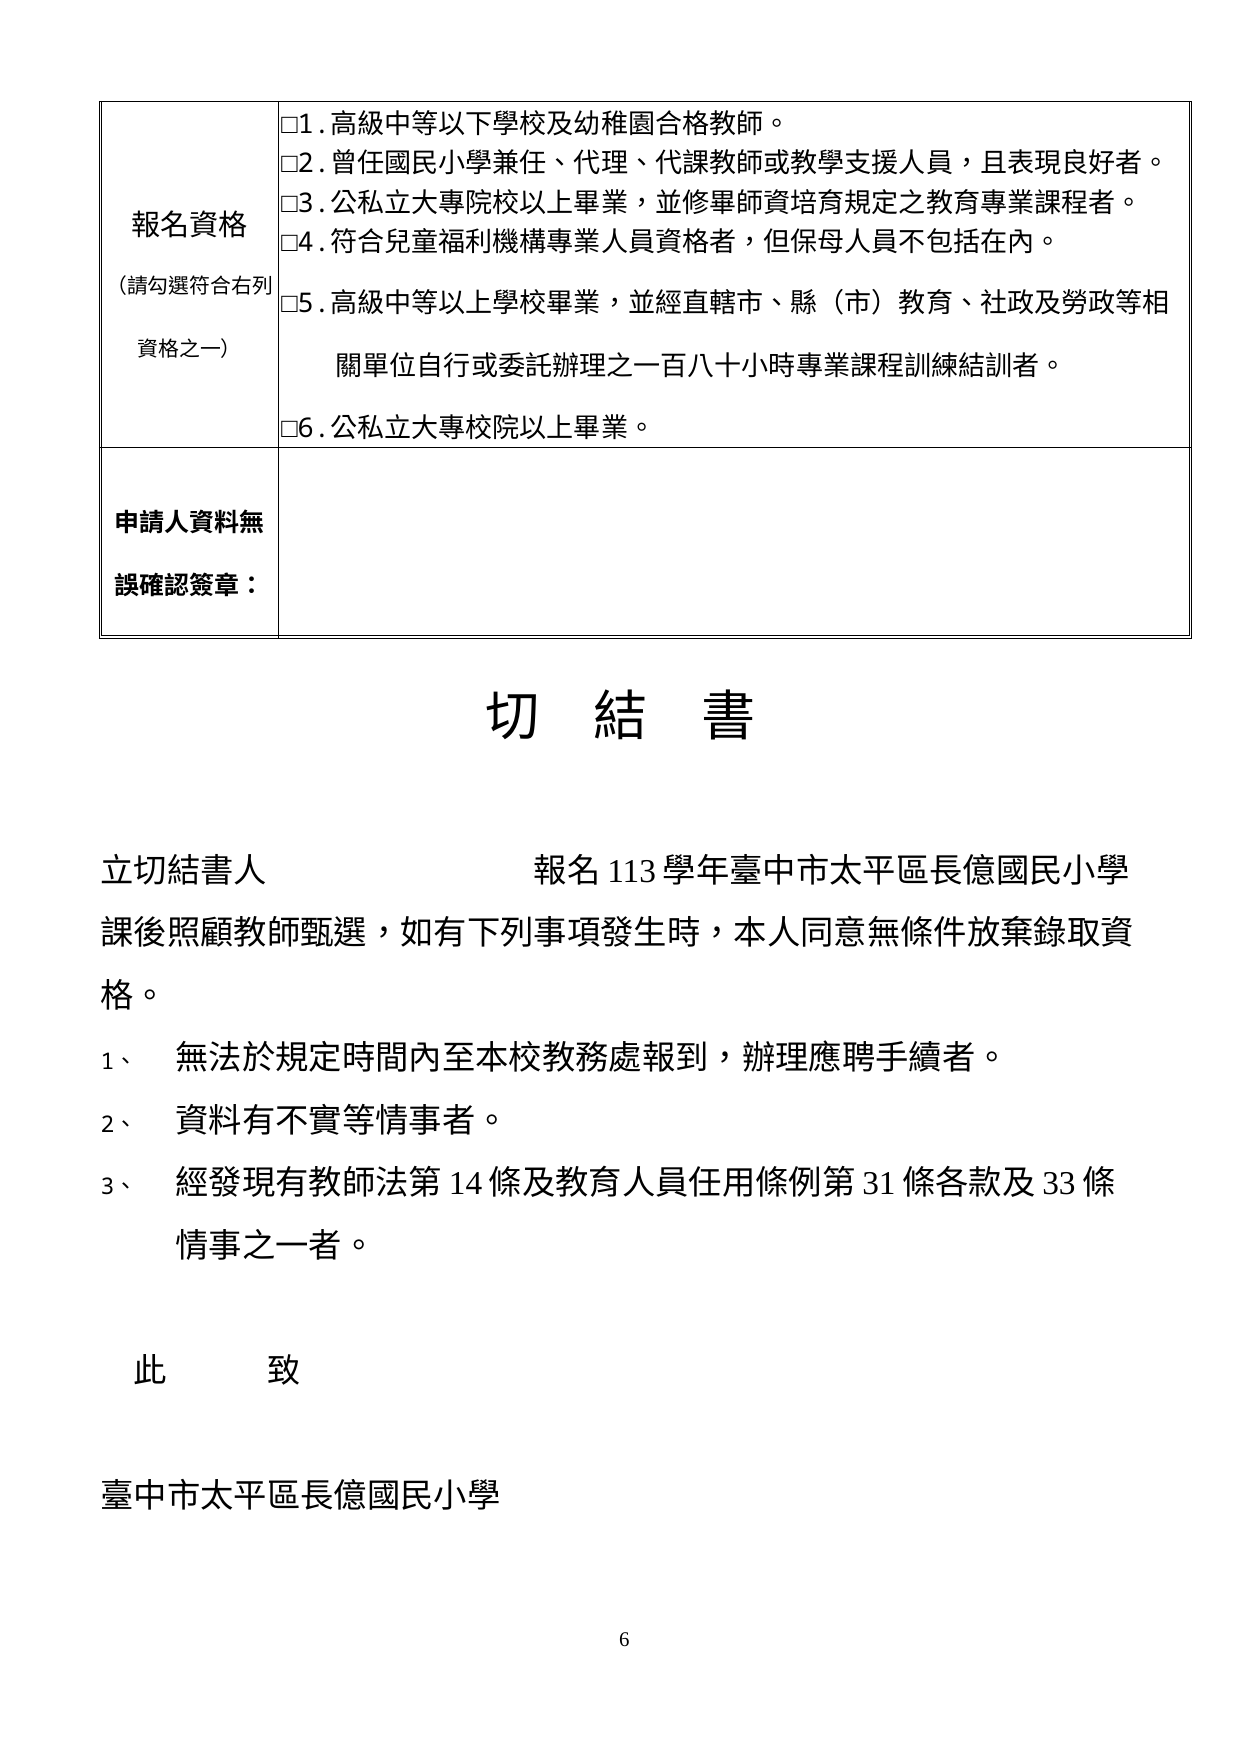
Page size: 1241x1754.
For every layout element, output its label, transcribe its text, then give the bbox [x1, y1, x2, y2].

table_cell 申請人資料無誤確認簽章： [102, 448, 278, 635]
table_cell □1.高級中等以下學校及幼稚園合格教師。 □2.曾任國民小學兼任、代理、代課教師或教學支援人員，且表現良好者。 □3.公私立大專院校以上畢業，並修畢師資培育規定之教育專業課程者。 □4.符合兒童福利機構專業人員資格者，但保母人員不包括在內。 □5.高級中等以上學校畢業，並經直轄市、縣（市）教育、社政及勞政等相關單位自行或委託辦理之一百八十小時專業課程訓練結訓者。 □6.公私立大專校院以上畢業。 [279, 102, 1189, 447]
text 課後照顧教師甄選，如有下列事項發生時，本人同意無條件放棄錄取資格。 [100, 888, 1140, 1013]
list 資料有不實等情事者。 [100, 1076, 1140, 1138]
list 經發現有教師法第14條及教育人員任用條例第31條各款及33條情事之一者。 [100, 1138, 1140, 1263]
list 無法於規定時間內至本校教務處報到，辦理應聘手續者。 [100, 1013, 1140, 1076]
table_cell 報名資格 （請勾選符合右列資格之一） [102, 102, 278, 447]
table_cell [279, 448, 1189, 635]
text 切 結 書 [100, 639, 1140, 763]
text 臺中市太平區長億國民小學 [100, 1451, 1140, 1513]
text 此 致 [100, 1326, 1140, 1388]
text 立切結書人 報名113學年臺中市太平區長億國民小學 [100, 826, 1140, 888]
